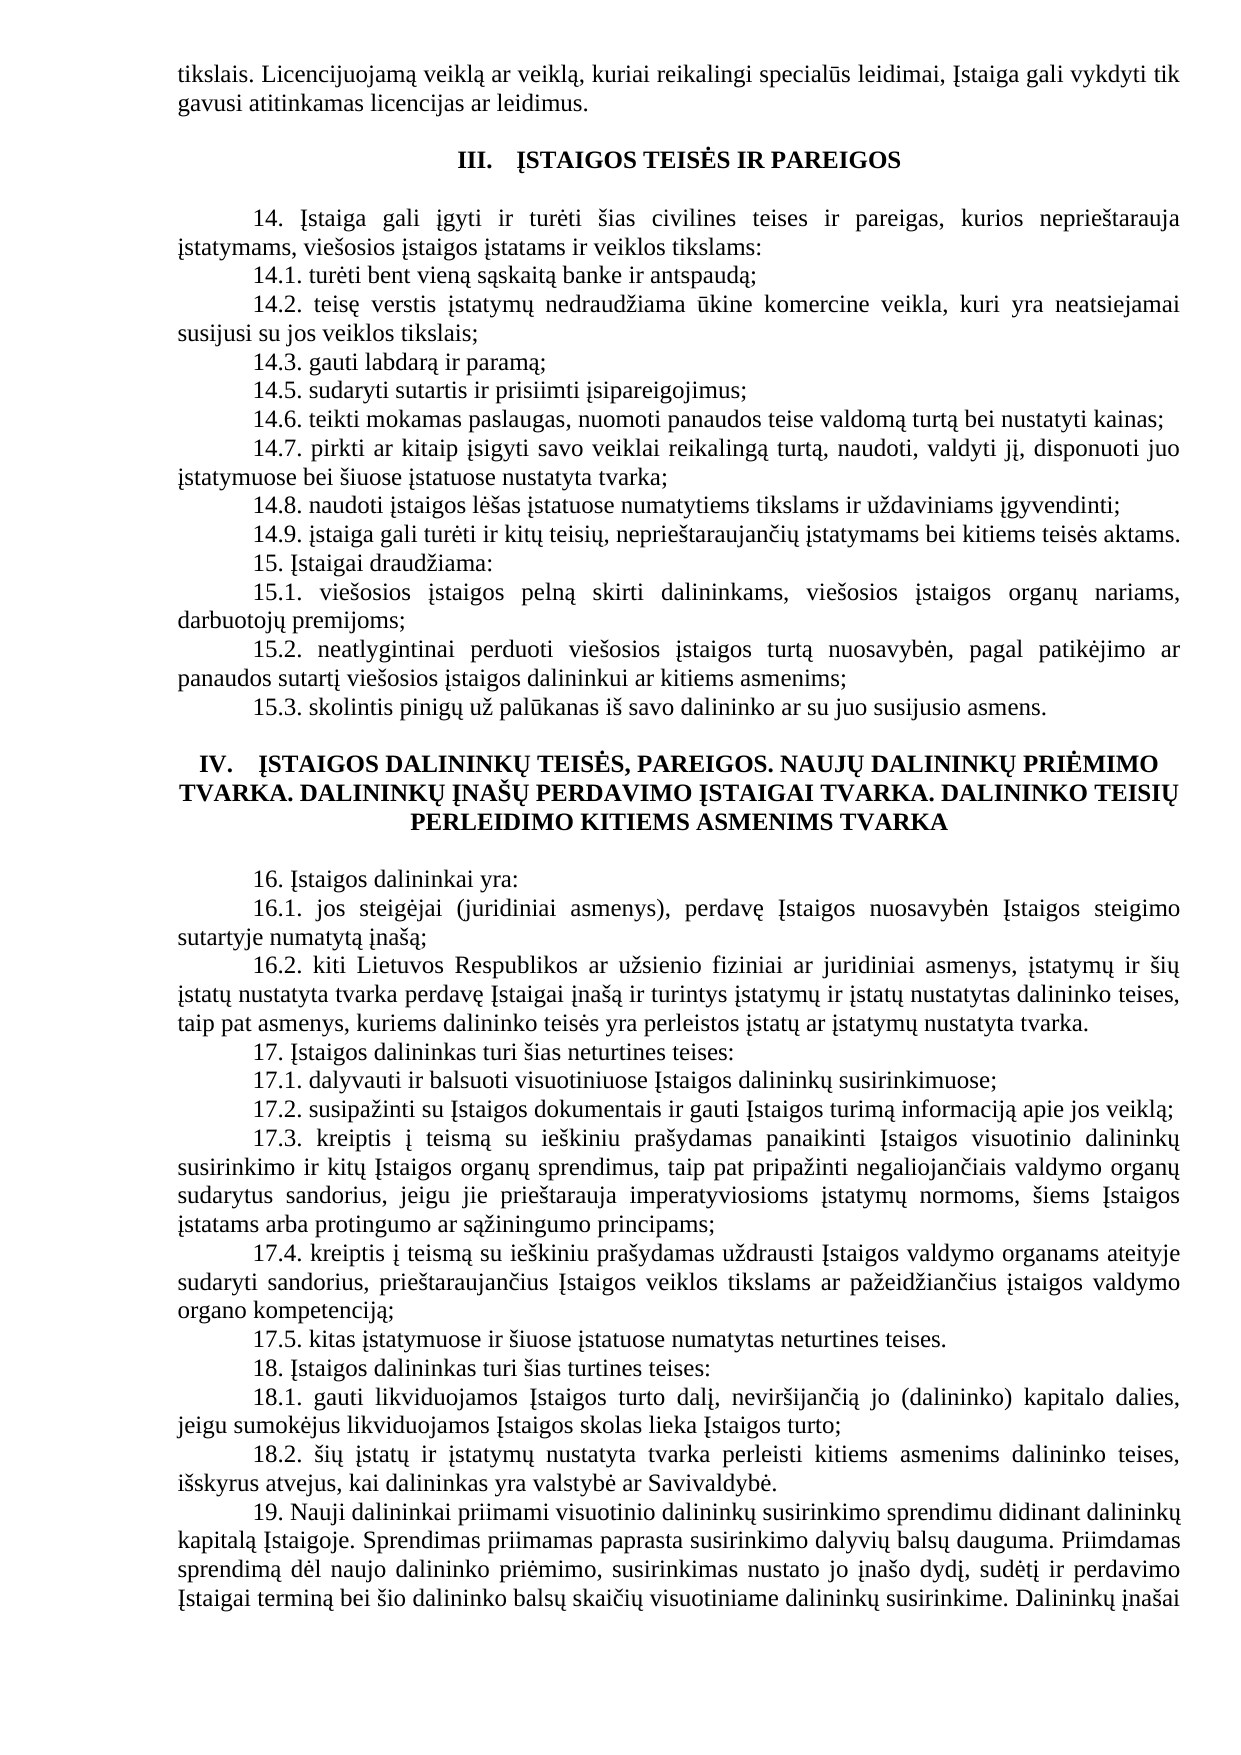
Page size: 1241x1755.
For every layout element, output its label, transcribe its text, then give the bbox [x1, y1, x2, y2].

text 17.2. susipažinti su Įstaigos dokumentais ir gauti Įstaigos turimą informaciją apie jos veiklą; [177, 1094, 1181, 1123]
text 14.6. teikti mokamas paslaugas, nuomoti panaudos teise valdomą turtą bei nustatyti kainas; [177, 404, 1181, 433]
text 15.2. neatlygintinai perduoti viešosios įstaigos turtą nuosavybėn, pagal patikėjimo ar panaudos sutartį viešosios įstaigos dalininkui ar kitiems asmenims; [177, 634, 1181, 692]
text 14. Įstaiga gali įgyti ir turėti šias civilines teises ir pareigas, kurios neprieštarauja įstatymams, viešosios įstaigos įstatams ir veiklos tikslams: [177, 203, 1181, 260]
text 16. Įstaigos dalininkai yra: [177, 864, 1181, 893]
text 18.2. šių įstatų ir įstatymų nustatyta tvarka perleisti kitiems asmenims dalininko teises, išskyrus atvejus, kai dalininkas yra valstybė ar Savivaldybė. [177, 1439, 1181, 1497]
text 17.4. kreiptis į teismą su ieškiniu prašydamas uždrausti Įstaigos valdymo organams ateityje sudaryti sandorius, prieštaraujančius Įstaigos veiklos tikslams ar pažeidžiančius įstaigos valdymo organo kompetenciją; [177, 1238, 1181, 1324]
text 14.2. teisę verstis įstatymų nedraudžiama ūkine komercine veikla, kuri yra neatsiejamai susijusi su jos veiklos tikslais; [177, 289, 1181, 347]
text 18. Įstaigos dalininkas turi šias turtines teises: [177, 1353, 1181, 1382]
text 17. Įstaigos dalininkas turi šias neturtines teises: [177, 1037, 1181, 1065]
text 17.1. dalyvauti ir balsuoti visuotiniuose Įstaigos dalininkų susirinkimuose; [177, 1065, 1181, 1094]
text 14.5. sudaryti sutartis ir prisiimti įsipareigojimus; [177, 375, 1181, 404]
text 17.3. kreiptis į teismą su ieškiniu prašydamas panaikinti Įstaigos visuotinio dalininkų susirinkimo ir kitų Įstaigos organų sprendimus, taip pat pripažinti negaliojančiais valdymo organų sudarytus sandorius, jeigu jie prieštarauja imperatyviosioms įstatymų normoms, šiems Įstaigos įstatams arba protingumo ar sąžiningumo principams; [177, 1123, 1181, 1238]
text 16.1. jos steigėjai (juridiniai asmenys), perdavę Įstaigos nuosavybėn Įstaigos steigimo sutartyje numatytą įnašą; [177, 893, 1181, 950]
text 18.1. gauti likviduojamos Įstaigos turto dalį, neviršijančią jo (dalininko) kapitalo dalies, jeigu sumokėjus likviduojamos Įstaigos skolas lieka Įstaigos turto; [177, 1382, 1181, 1439]
text 14.8. naudoti įstaigos lėšas įstatuose numatytiems tikslams ir uždaviniams įgyvendinti; [177, 490, 1181, 519]
text 14.7. pirkti ar kitaip įsigyti savo veiklai reikalingą turtą, naudoti, valdyti jį, disponuoti juo įstatymuose bei šiuose įstatuose nustatyta tvarka; [177, 433, 1181, 490]
text 15.3. skolintis pinigų už palūkanas iš savo dalininko ar su juo susijusio asmens. [177, 692, 1181, 720]
text 16.2. kiti Lietuvos Respublikos ar užsienio fiziniai ar juridiniai asmenys, įstatymų ir šių įstatų nustatyta tvarka perdavę Įstaigai įnašą ir turintys įstatymų ir įstatų nustatytas dalininko teises, taip pat asmenys, kuriems dalininko teisės yra perleistos įstatų ar įstatymų nustatyta tvarka. [177, 950, 1181, 1037]
text tikslais. Licencijuojamą veiklą ar veiklą, kuriai reikalingi specialūs leidimai, Įstaiga gali vykdyti tik gavusi atitinkamas licencijas ar leidimus. [177, 59, 1181, 117]
text III. ĮSTAIGOS TEISĖS IR PAREIGOS [177, 145, 1181, 174]
text 14.3. gauti labdarą ir paramą; [177, 347, 1181, 375]
text 17.5. kitas įstatymuose ir šiuose įstatuose numatytas neturtines teises. [177, 1324, 1181, 1353]
text 19. Nauji dalininkai priimami visuotinio dalininkų susirinkimo sprendimu didinant dalininkų kapitalą Įstaigoje. Sprendimas priimamas paprasta susirinkimo dalyvių balsų dauguma. Priimdamas sprendimą dėl naujo dalininko priėmimo, susirinkimas nustato jo įnašo dydį, sudėtį ir perdavimo Įstaigai terminą bei šio dalininko balsų skaičių visuotiniame dalininkų susirinkime. Dalininkų įnašai [177, 1497, 1181, 1612]
text 14.1. turėti bent vieną sąskaitą banke ir antspaudą; [177, 260, 1181, 289]
text 15.1. viešosios įstaigos pelną skirti dalininkams, viešosios įstaigos organų nariams, darbuotojų premijoms; [177, 577, 1181, 634]
text 15. Įstaigai draudžiama: [177, 548, 1181, 577]
text 14.9. įstaiga gali turėti ir kitų teisių, neprieštaraujančių įstatymams bei kitiems teisės aktams. [177, 519, 1181, 548]
text IV. ĮSTAIGOS DALININKŲ TEISĖS, PAREIGOS. NAUJŲ DALININKŲ PRIĖMIMO TVARKA. DALININKŲ ĮNAŠŲ PERDAVIMO ĮSTAIGAI TVARKA. DALININKO TEISIŲ PERLEIDIMO KITIEMS ASMENIMS TVARKA [177, 749, 1181, 835]
